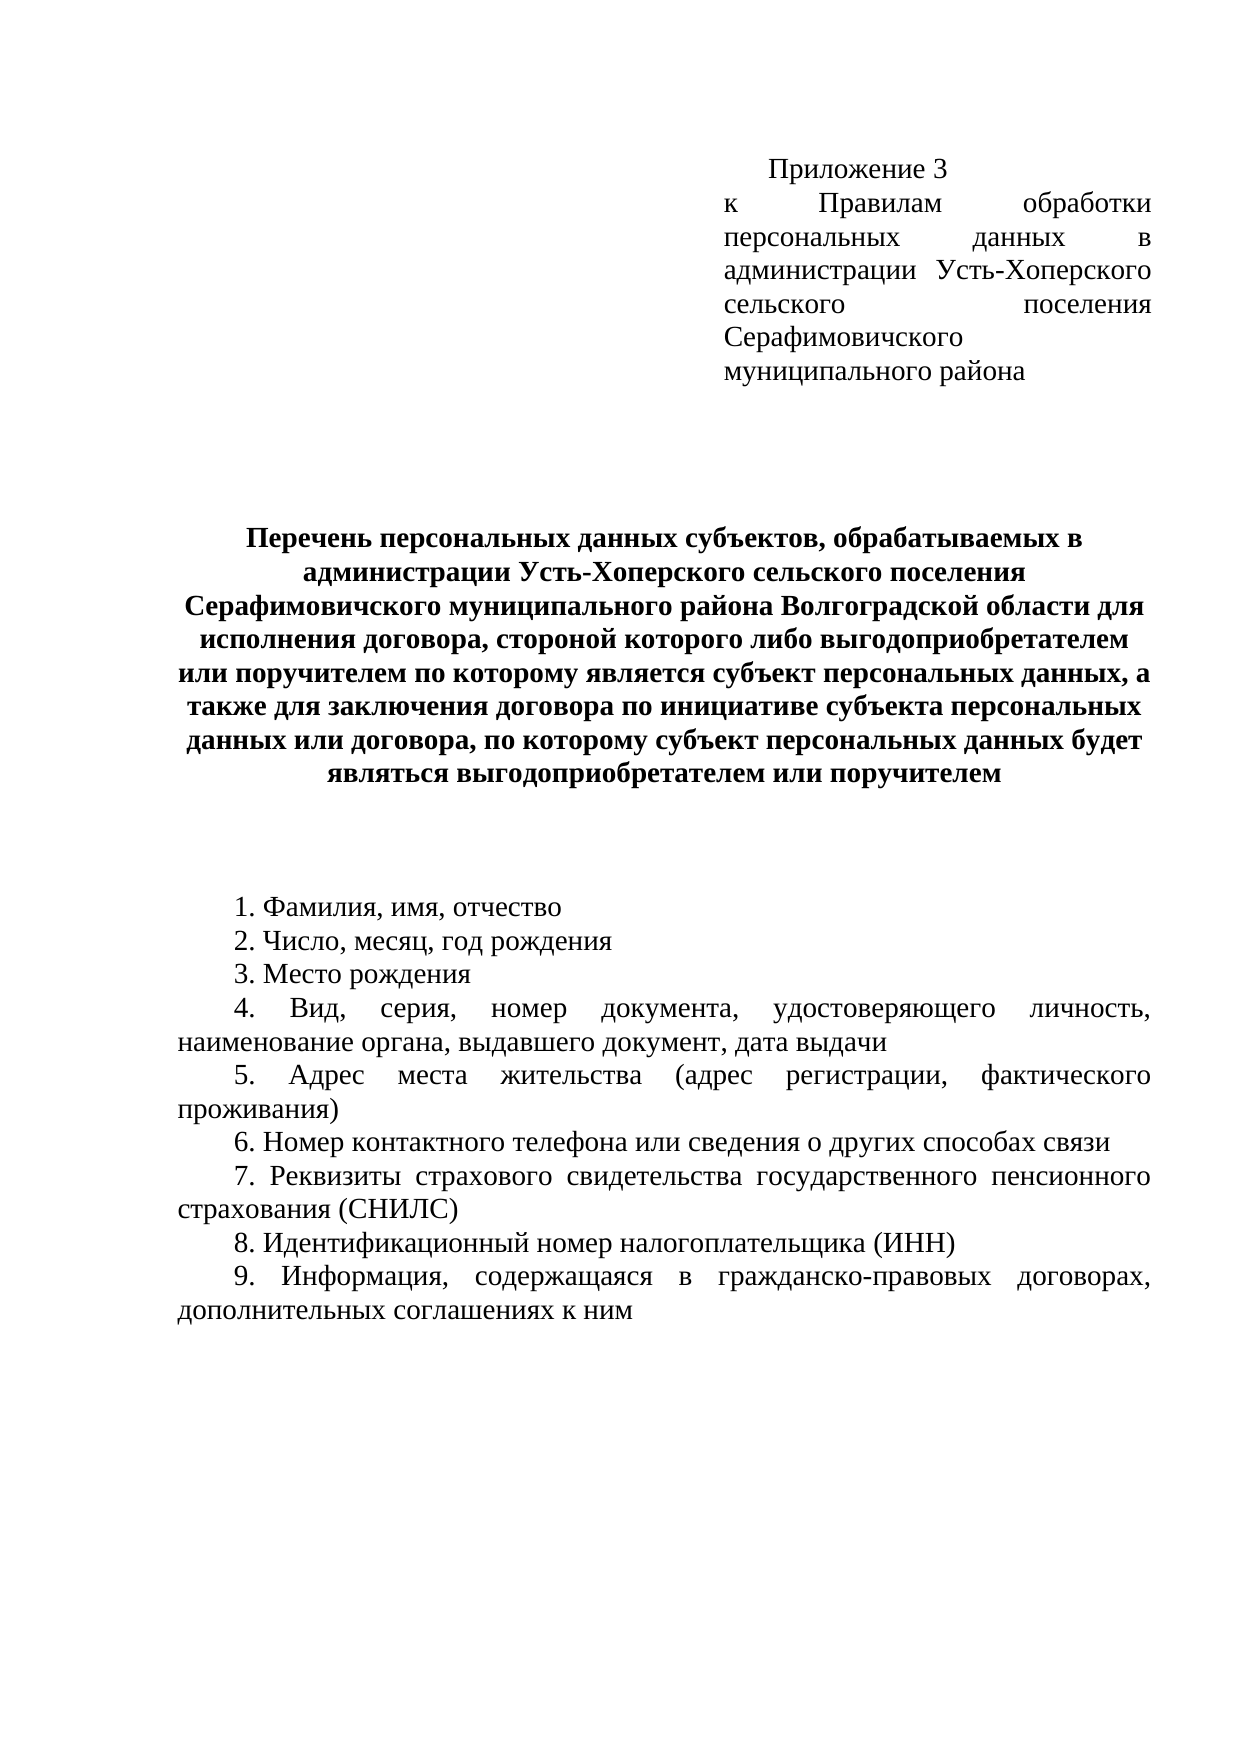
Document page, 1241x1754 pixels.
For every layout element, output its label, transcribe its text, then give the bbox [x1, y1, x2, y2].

text 7. Реквизиты страхового свидетельства государственного пенсионного страхования (СНИЛС) [177, 1158, 1152, 1225]
subtitle к Правилам обработки персональных данных в администрации Усть-Хоперского сельского поселения Серафимовичского муниципального района [723, 185, 1152, 386]
text 8. Идентификационный номер налогоплательщика (ИНН) [177, 1225, 1152, 1258]
text 9. Информация, содержащаяся в гражданско-правовых договорах, дополнительных соглашениях к ним [177, 1258, 1152, 1326]
text 2. Число, месяц, год рождения [177, 923, 1152, 957]
subtitle Приложение 3 [768, 152, 1152, 185]
text 1. Фамилия, имя, отчество [177, 889, 1152, 923]
text 6. Номер контактного телефона или сведения о других способах связи [177, 1124, 1152, 1158]
text Перечень персональных данных субъектов, обрабатываемых в администрации Усть-Хоперского сельского поселения Серафимовичского муниципального района Волгоградской области для исполнения договора, стороной которого либо выгодоприобретателем или поручителем по которому является субъект персональных данных, а также для заключения договора по инициативе субъекта персональных данных или договора, по которому субъект персональных данных будет являться выгодоприобретателем или поручителем [177, 521, 1152, 789]
text 5. Адрес места жительства (адрес регистрации, фактического проживания) [177, 1057, 1152, 1124]
text 4. Вид, серия, номер документа, удостоверяющего личность, наименование органа, выдавшего документ, дата выдачи [177, 990, 1152, 1057]
text 3. Место рождения [177, 957, 1152, 990]
